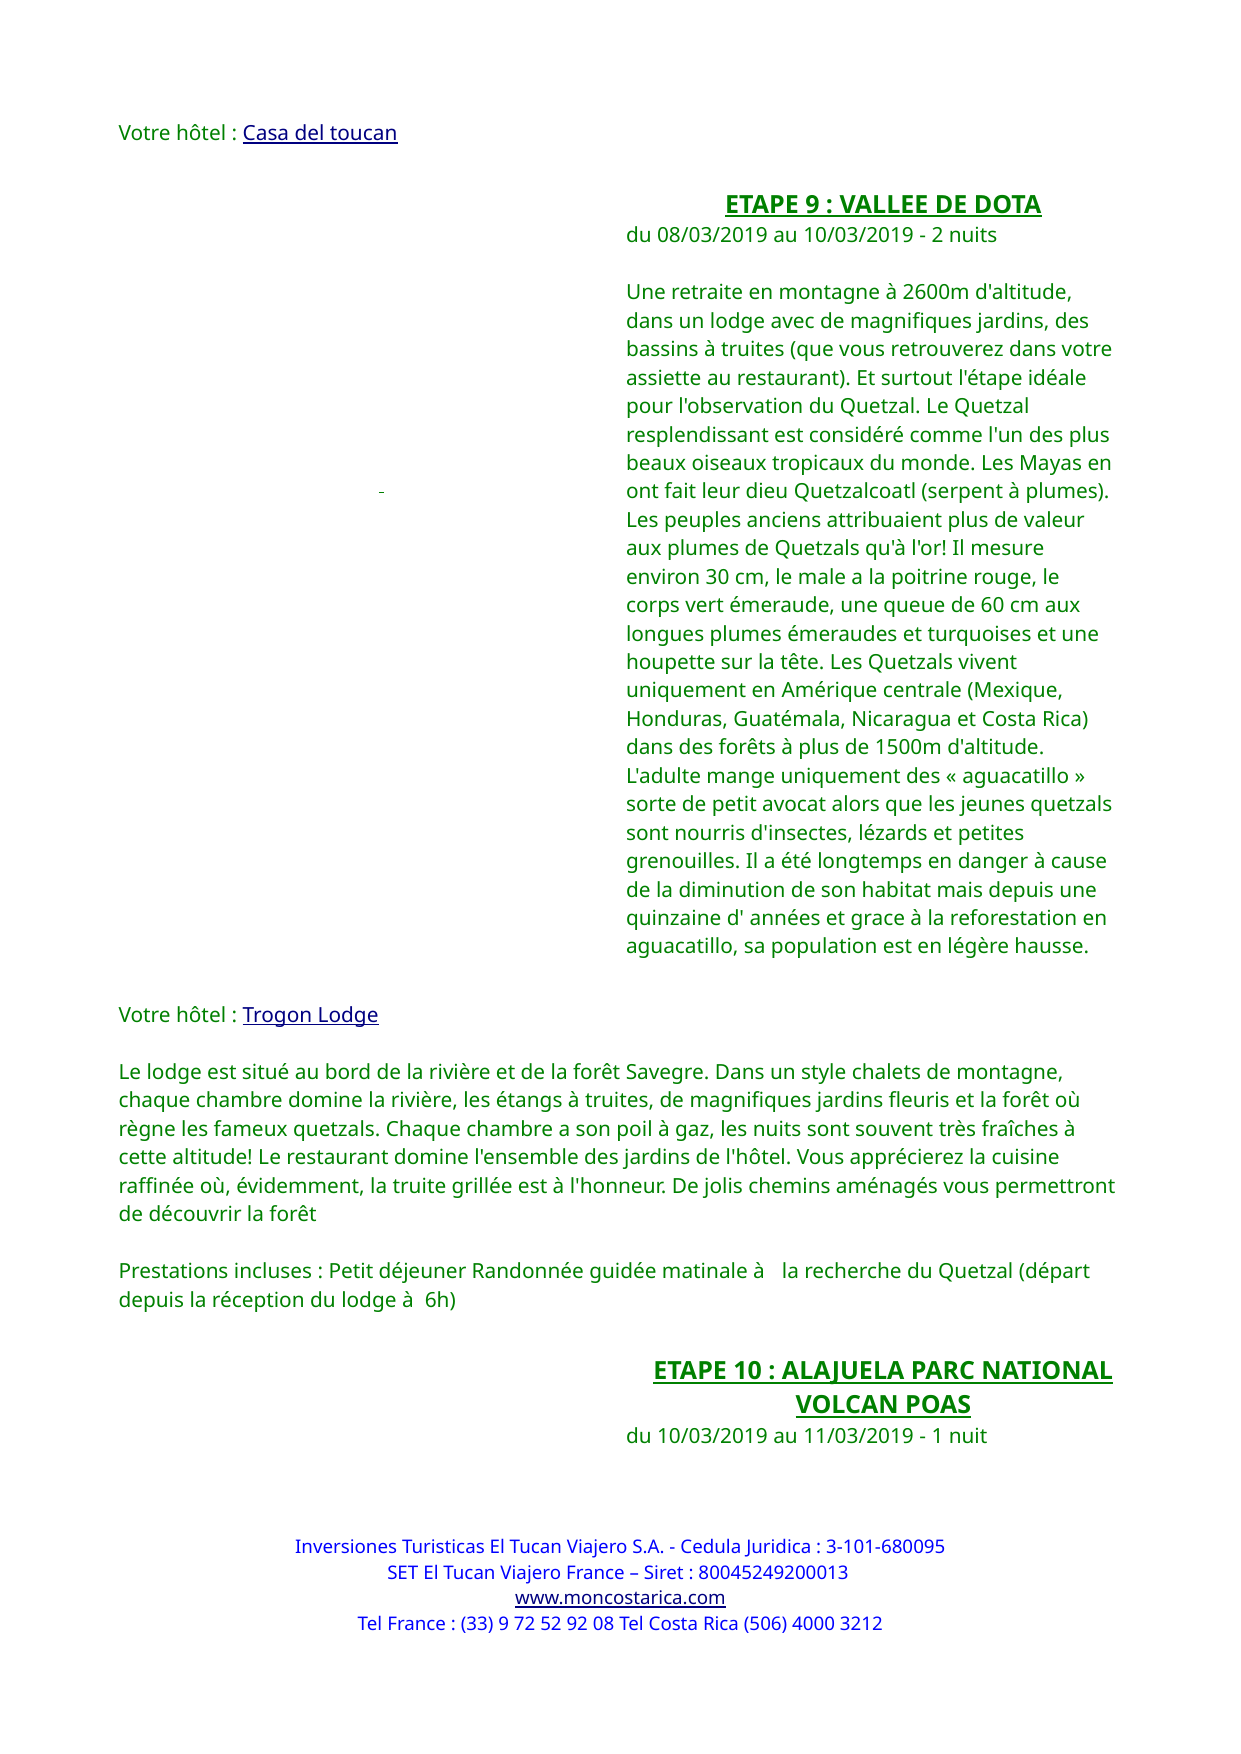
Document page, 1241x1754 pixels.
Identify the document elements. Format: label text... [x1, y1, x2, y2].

table_header ETAPE 10 : ALAJUELA PARC NATIONAL VOLCAN POAS du 10/03/2019 au 11/03/2019 - 1 nuit [620, 1347, 1122, 1484]
text Votre hôtel : Trogon Lodge [118, 1000, 1122, 1028]
text Votre hôtel : Casa del toucan [118, 118, 1122, 147]
table_header ETAPE 9 : VALLEE DE DOTA du 08/03/2019 au 10/03/2019 - 2 nuits Une retraite en montagne à 2600m d'altitude, dans un lodge avec de magnifiques jardins, des bassins à truites (que vous retrouverez dans votre assiette au restaurant). Et surtout l'étape idéale pour l'observation du Quetzal. Le Quetzal resplendissant est considéré comme l'un des plus beaux oiseaux tropicaux du monde. Les Mayas en ont fait leur dieu Quetzalcoatl (serpent à plumes). Les peuples anciens attribuaient plus de valeur aux plumes de Quetzals qu'à l'or! Il mesure environ 30 cm, le male a la poitrine rouge, le corps vert émeraude, une queue de 60 cm aux longues plumes émeraudes et turquoises et une houpette sur la tête. Les Quetzals vivent uniquement en Amérique centrale (Mexique, Honduras, Guatémala, Nicaragua et Costa Rica) dans des forêts à plus de 1500m d'altitude. L'adulte mange uniquement des « aguacatillo » sorte de petit avocat alors que les jeunes quetzals sont nourris d'insectes, lézards et petites grenouilles. Il a été longtemps en danger à cause de la diminution de son habitat mais depuis une quinzaine d' années et grace à la reforestation en aguacatillo, sa population est en légère hausse. [620, 181, 1122, 966]
text Le lodge est situé au bord de la rivière et de la forêt Savegre. Dans un style chalets de montagne, chaque chambre domine la rivière, les étangs à truites, de magnifiques jardins fleuris et la forêt où règne les fameux quetzals. Chaque chambre a son poil à gaz, les nuits sont souvent très fraîches à cette altitude! Le restaurant domine l'ensemble des jardins de l'hôtel. Vous apprécierez la cuisine raffinée où, évidemment, la truite grillée est à l'honneur. De jolis chemins aménagés vous permettront de découvrir la forêt [118, 1057, 1122, 1228]
text Prestations incluses : Petit déjeuner Randonnée guidée matinale à la recherche du Quetzal (départ depuis la réception du lodge à 6h) [118, 1256, 1122, 1313]
table_header [118, 1347, 620, 1484]
table_header [118, 181, 620, 966]
